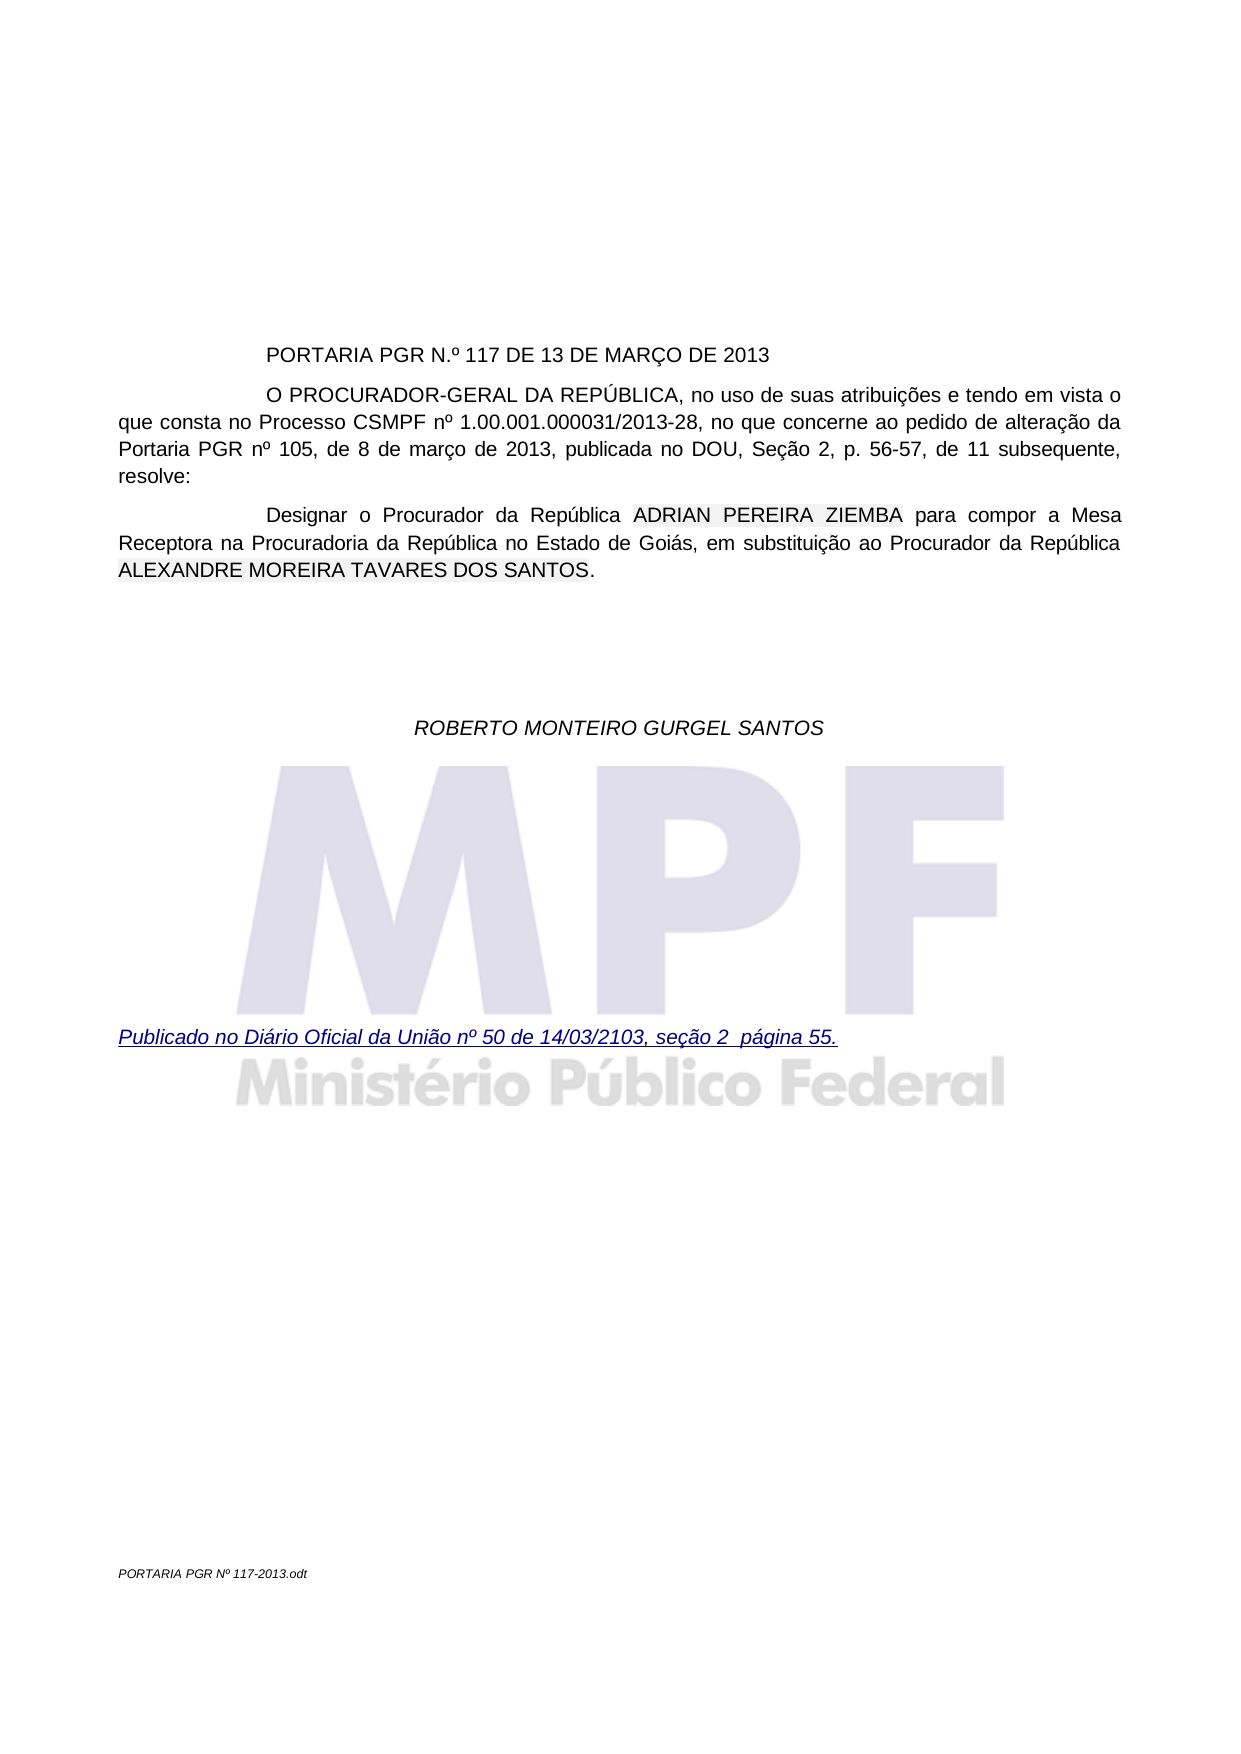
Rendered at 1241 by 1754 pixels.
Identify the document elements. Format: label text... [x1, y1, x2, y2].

text ROBERTO MONTEIRO GURGEL SANTOS [118, 714, 1122, 741]
text PORTARIA PGR Nº 117-2013.odt [118, 1556, 1122, 1583]
text Designar o Procurador da República ADRIAN PEREIRA ZIEMBA para compor a Mesa Receptora na Procuradoria da República no Estado de Goiás, em substituição ao Procurador da República ALEXANDRE MOREIRA TAVARES DOS SANTOS. [118, 501, 1122, 582]
picture [236, 1049, 1004, 1106]
text PORTARIA PGR N.º 117 DE 13 DE MARÇO DE 2013 [118, 341, 1122, 368]
text O PROCURADOR-GERAL DA REPÚBLICA, no uso de suas atribuições e tendo em vista o que consta no Processo CSMPF nº 1.00.001.000031/2013-28, no que concerne ao pedido de alteração da Portaria PGR nº 105, de 8 de março de 2013, publicada no DOU, Seção 2, p. 56-57, de 11 subsequente, resolve: [118, 380, 1122, 489]
text Publicado no Diário Oficial da União nº 50 de 14/03/2103, seção 2 página 55. [118, 1024, 1220, 1049]
picture [236, 766, 1004, 1024]
